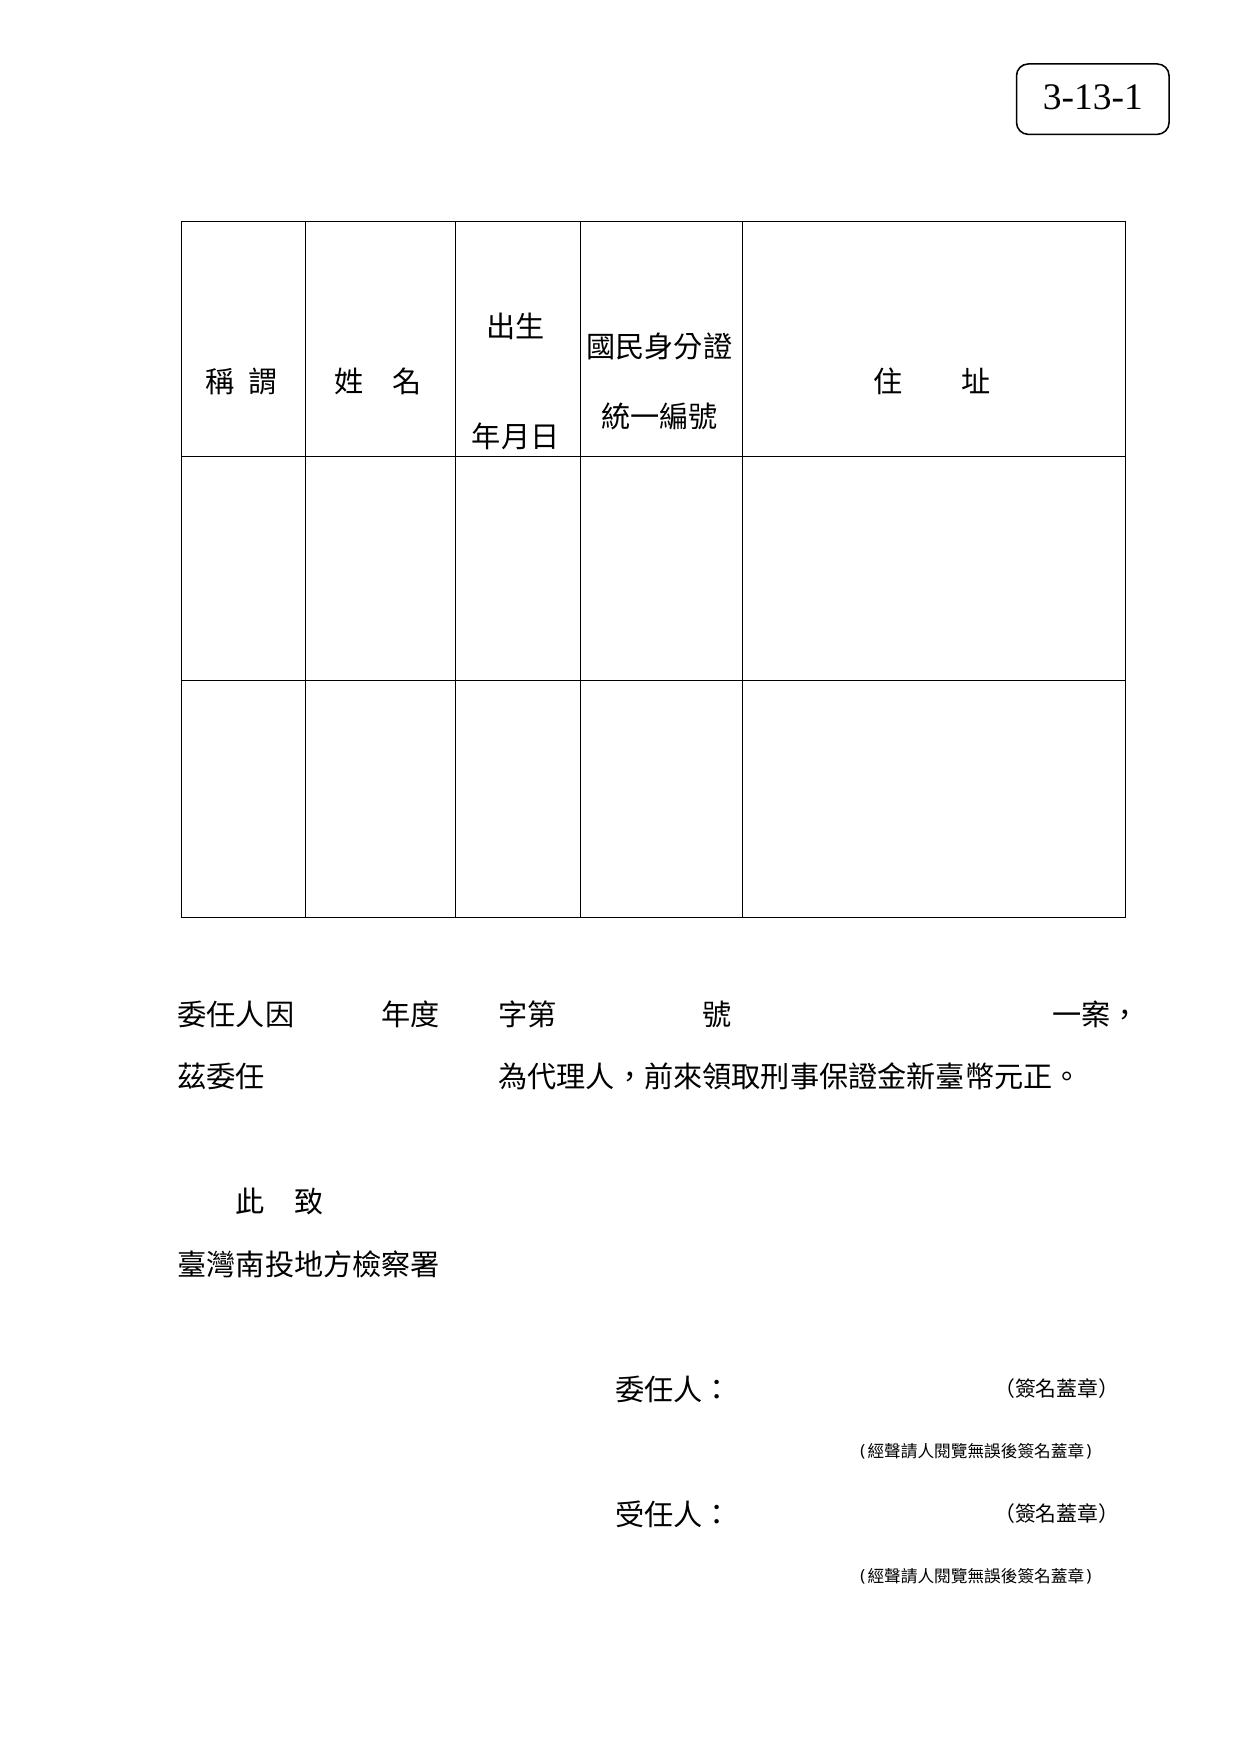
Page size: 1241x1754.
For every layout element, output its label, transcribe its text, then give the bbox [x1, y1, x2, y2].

table_cell [743, 457, 1125, 680]
table_cell [456, 681, 580, 917]
table_header 住 址 [743, 222, 1125, 456]
table_cell [182, 681, 305, 917]
text 此 致 [177, 1158, 1122, 1221]
table_cell [306, 457, 455, 680]
text 臺灣南投地方檢察署 [177, 1221, 1122, 1283]
text 委任人因 年度 字第 號 一案，茲委任 為代理人，前來領取刑事保證金新臺幣元正。 [177, 971, 1122, 1096]
text (經聲請人閱覽無誤後簽名蓋章) [177, 1533, 1122, 1596]
table_cell [743, 681, 1125, 917]
text 受任人： （簽名蓋章） [177, 1471, 1122, 1533]
text 委任人： （簽名蓋章） [177, 1346, 1122, 1408]
table_header 姓 名 [306, 222, 455, 456]
table_cell [581, 457, 742, 680]
table_header 稱 謂 [182, 222, 305, 456]
text (經聲請人閱覽無誤後簽名蓋章) [177, 1408, 1122, 1471]
table_header 出生 年月日 [456, 222, 580, 456]
table_header 國民身分證 統一編號 [581, 222, 742, 456]
table_cell [456, 457, 580, 680]
table_cell [182, 457, 305, 680]
table_cell [306, 681, 455, 917]
table_cell [581, 681, 742, 917]
